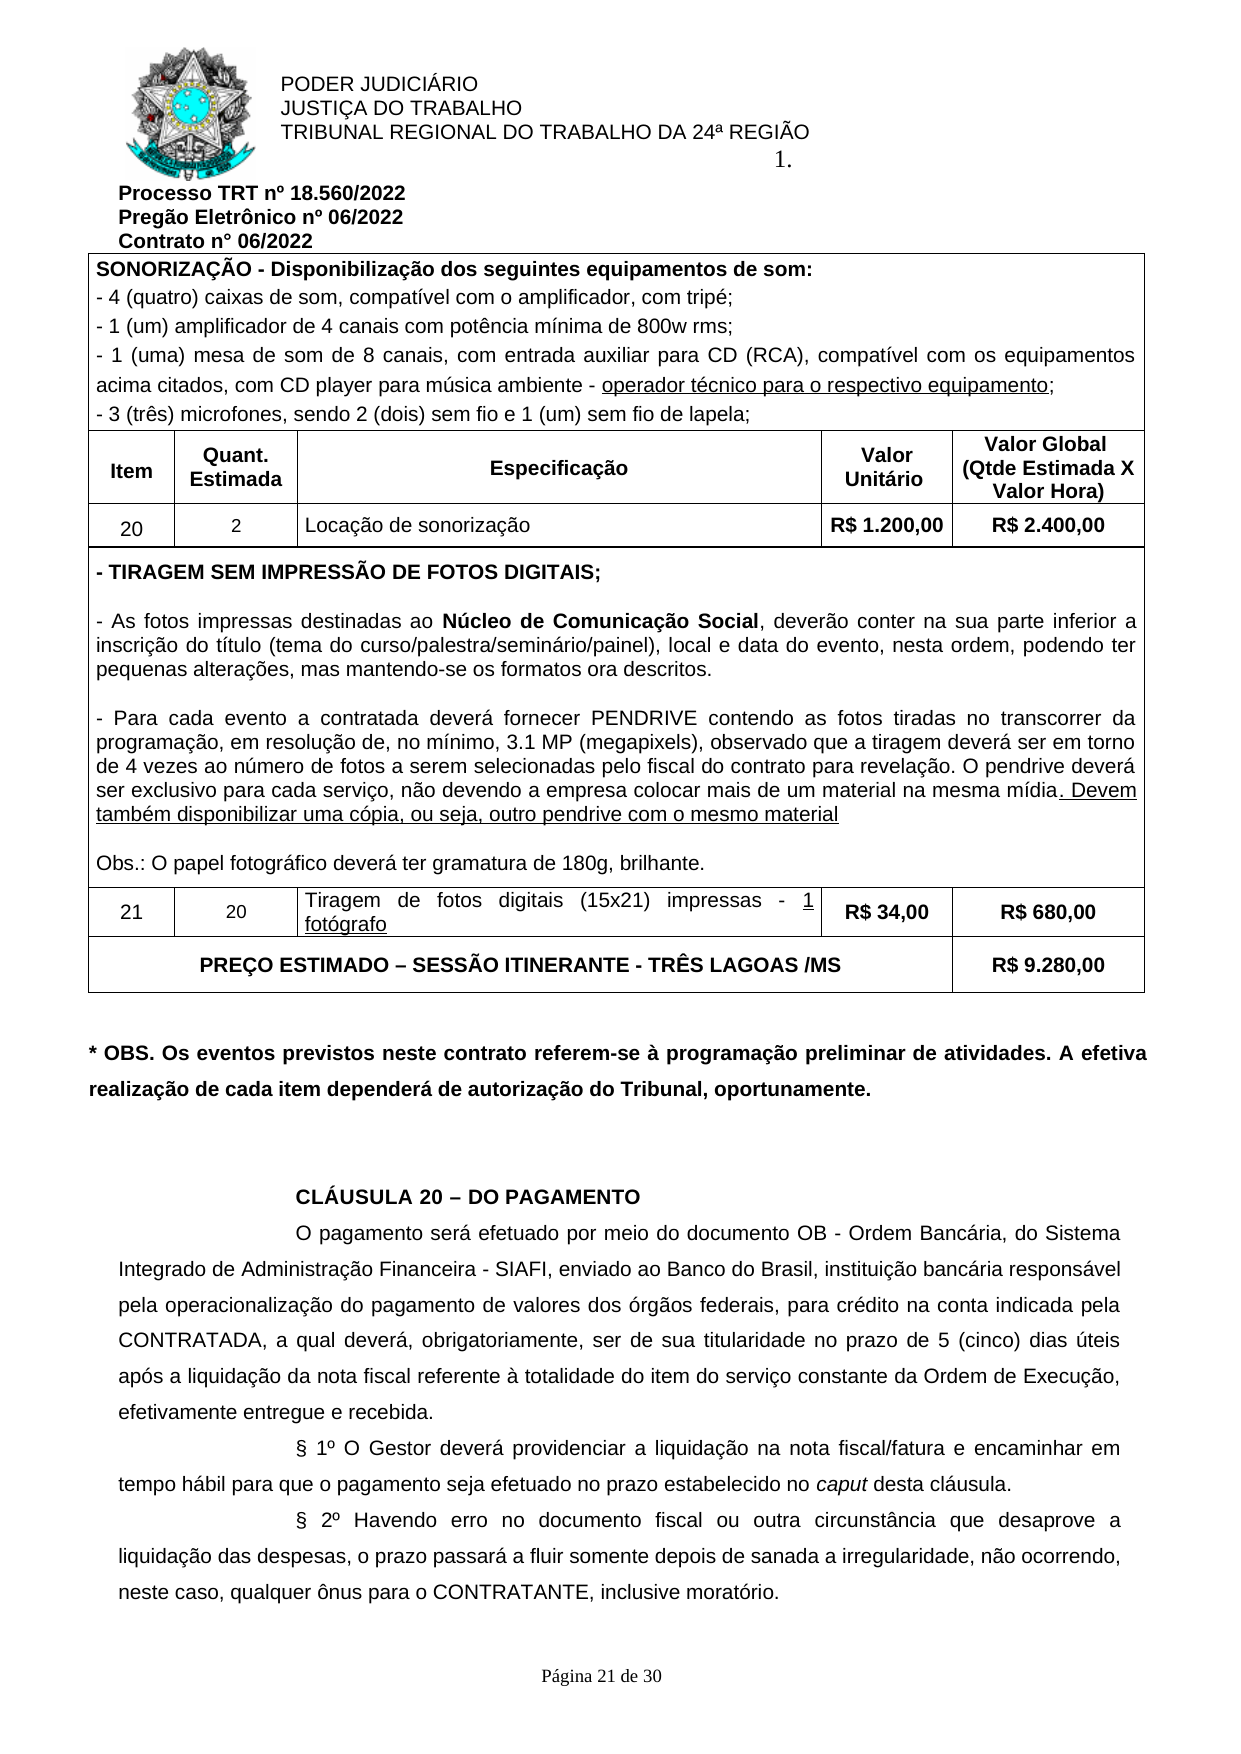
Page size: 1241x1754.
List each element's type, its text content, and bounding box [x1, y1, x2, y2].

text § 2º Havendo erro no documento fiscal ou outra circunstância que desaprove a liquidação das despesas, o prazo passará a fluir somente depois de sanada a irregularidade, não ocorrendo, neste caso, qualquer ônus para o CONTRATANTE, inclusive moratório. [118, 1508, 1122, 1604]
table_cell R$ 1.200,00 [822, 504, 952, 546]
table_cell R$ 34,00 [822, 888, 952, 936]
table_cell 2 [175, 504, 297, 546]
table_cell R$ 2.400,00 [953, 504, 1144, 546]
table_cell Valor Unitário [822, 431, 952, 503]
table_cell Locação de sonorização [298, 504, 821, 546]
text CLÁUSULA 20 – DO PAGAMENTO [118, 1184, 1122, 1208]
text * OBS. Os eventos previstos neste contrato referem-se à programação preliminar de atividades. A efetiva realização de cada item dependerá de autorização do Tribunal, oportunamente. [88, 1041, 1149, 1101]
table_cell Item [89, 431, 174, 503]
table_cell 21 [89, 888, 174, 936]
table_cell R$ 680,00 [953, 888, 1144, 936]
table_cell - TIRAGEM SEM IMPRESSÃO DE FOTOS DIGITAIS; - As fotos impressas destinadas ao Núcleo de Comunicação Social, deverão conter na sua parte inferior a inscrição do título (tema do curso/palestra/seminário/painel), local e data do evento, nesta ordem, podendo ter pequenas alterações, mas mantendo-se os formatos ora descritos. - Para cada evento a contratada deverá fornecer PENDRIVE contendo as fotos tiradas no transcorrer da programação, em resolução de, no mínimo, 3.1 MP (megapixels), observado que a tiragem deverá ser em torno de 4 vezes ao número de fotos a serem selecionadas pelo fiscal do contrato para revelação. O pendrive deverá ser exclusivo para cada serviço, não devendo a empresa colocar mais de um material na mesma mídia. Devem também disponibilizar uma cópia, ou seja, outro pendrive com o mesmo material Obs.: O papel fotográfico deverá ter gramatura de 180g, brilhante. [89, 548, 1144, 887]
table_cell 20 [175, 888, 297, 936]
table_cell Tiragem de fotos digitais (15x21) impressas - 1 fotógrafo [298, 888, 821, 936]
text § 1º O Gestor deverá providenciar a liquidação na nota fiscal/fatura e encaminhar em tempo hábil para que o pagamento seja efetuado no prazo estabelecido no caput desta cláusula. [118, 1436, 1122, 1496]
table_cell SONORIZAÇÃO - Disponibilização dos seguintes equipamentos de som: - 4 (quatro) caixas de som, compatível com o amplificador, com tripé; - 1 (um) amplificador de 4 canais com potência mínima de 800w rms; - 1 (uma) mesa de som de 8 canais, com entrada auxiliar para CD (RCA), compatível com os equipamentos acima citados, com CD player para música ambiente - operador técnico para o respectivo equipamento; - 3 (três) microfones, sendo 2 (dois) sem fio e 1 (um) sem fio de lapela; [89, 254, 1144, 430]
table_cell Especificação [298, 431, 821, 503]
table_cell R$ 9.280,00 [953, 937, 1144, 992]
table_cell Valor Global (Qtde Estimada X Valor Hora) [953, 431, 1144, 503]
table_cell Quant. Estimada [175, 431, 297, 503]
text O pagamento será efetuado por meio do documento OB - Ordem Bancária, do Sistema Integrado de Administração Financeira - SIAFI, enviado ao Banco do Brasil, instituição bancária responsável pela operacionalização do pagamento de valores dos órgãos federais, para crédito na conta indicada pela CONTRATADA, a qual deverá, obrigatoriamente, ser de sua titularidade no prazo de 5 (cinco) dias úteis após a liquidação da nota fiscal referente à totalidade do item do serviço constante da Ordem de Execução, efetivamente entregue e recebida. [118, 1221, 1122, 1424]
table_cell 20 [89, 504, 174, 546]
table_cell PREÇO ESTIMADO – SESSÃO ITINERANTE - TRÊS LAGOAS /MS [89, 937, 952, 992]
